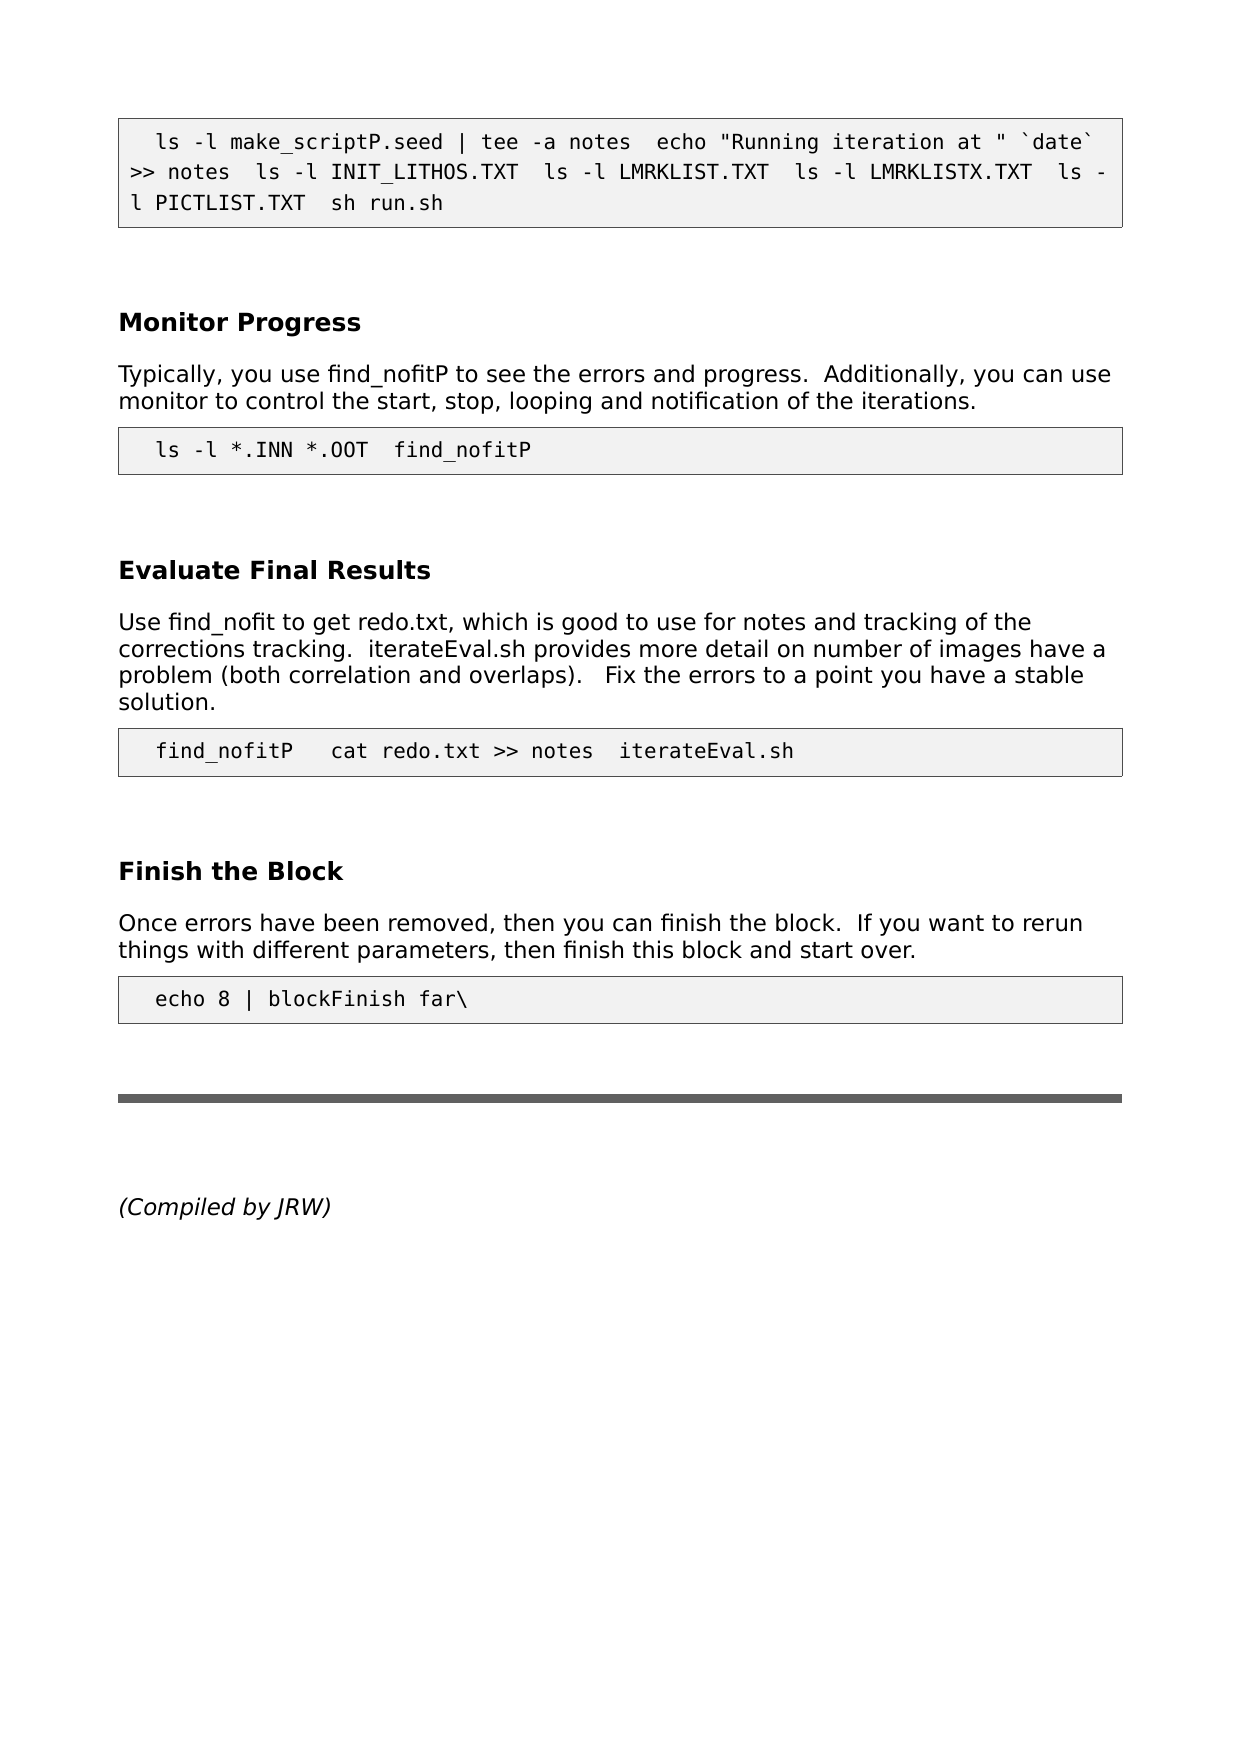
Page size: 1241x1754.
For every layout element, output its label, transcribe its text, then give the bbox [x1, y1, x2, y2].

text Once errors have been removed, then you can finish the block. If you want to rerun things with different parameters, then finish this block and start over. [118, 910, 1122, 964]
subtitle Evaluate Final Results [118, 556, 1122, 585]
text Typically, you use find_nofitP to see the errors and progress. Additionally, you can use monitor to control the start, stop, looping and notification of the iterations. [118, 361, 1122, 415]
text Use find_nofit to get redo.txt, which is good to use for notes and tracking of the corrections tracking. iterateEval.sh provides more detail on number of images have a problem (both correlation and overlaps). Fix the errors to a point you have a stable solution. [118, 609, 1122, 716]
text ls -l *.INN *.OOT find_nofitP [119, 428, 1122, 474]
subtitle Finish the Block [118, 857, 1122, 886]
subtitle Monitor Progress [118, 308, 1122, 337]
text find_nofitP cat redo.txt >> notes iterateEval.sh [119, 729, 1122, 776]
text echo 8 | blockFinish far\ [119, 977, 1122, 1023]
text (Compiled by JRW) [118, 1194, 1122, 1221]
text ls -l make_scriptP.seed | tee -a notes echo "Running iteration at " `date` >> notes ls -l INIT_LITHOS.TXT ls -l LMRKLIST.TXT ls -l LMRKLISTX.TXT ls -l PICTLIST.TXT sh run.sh [119, 119, 1122, 227]
